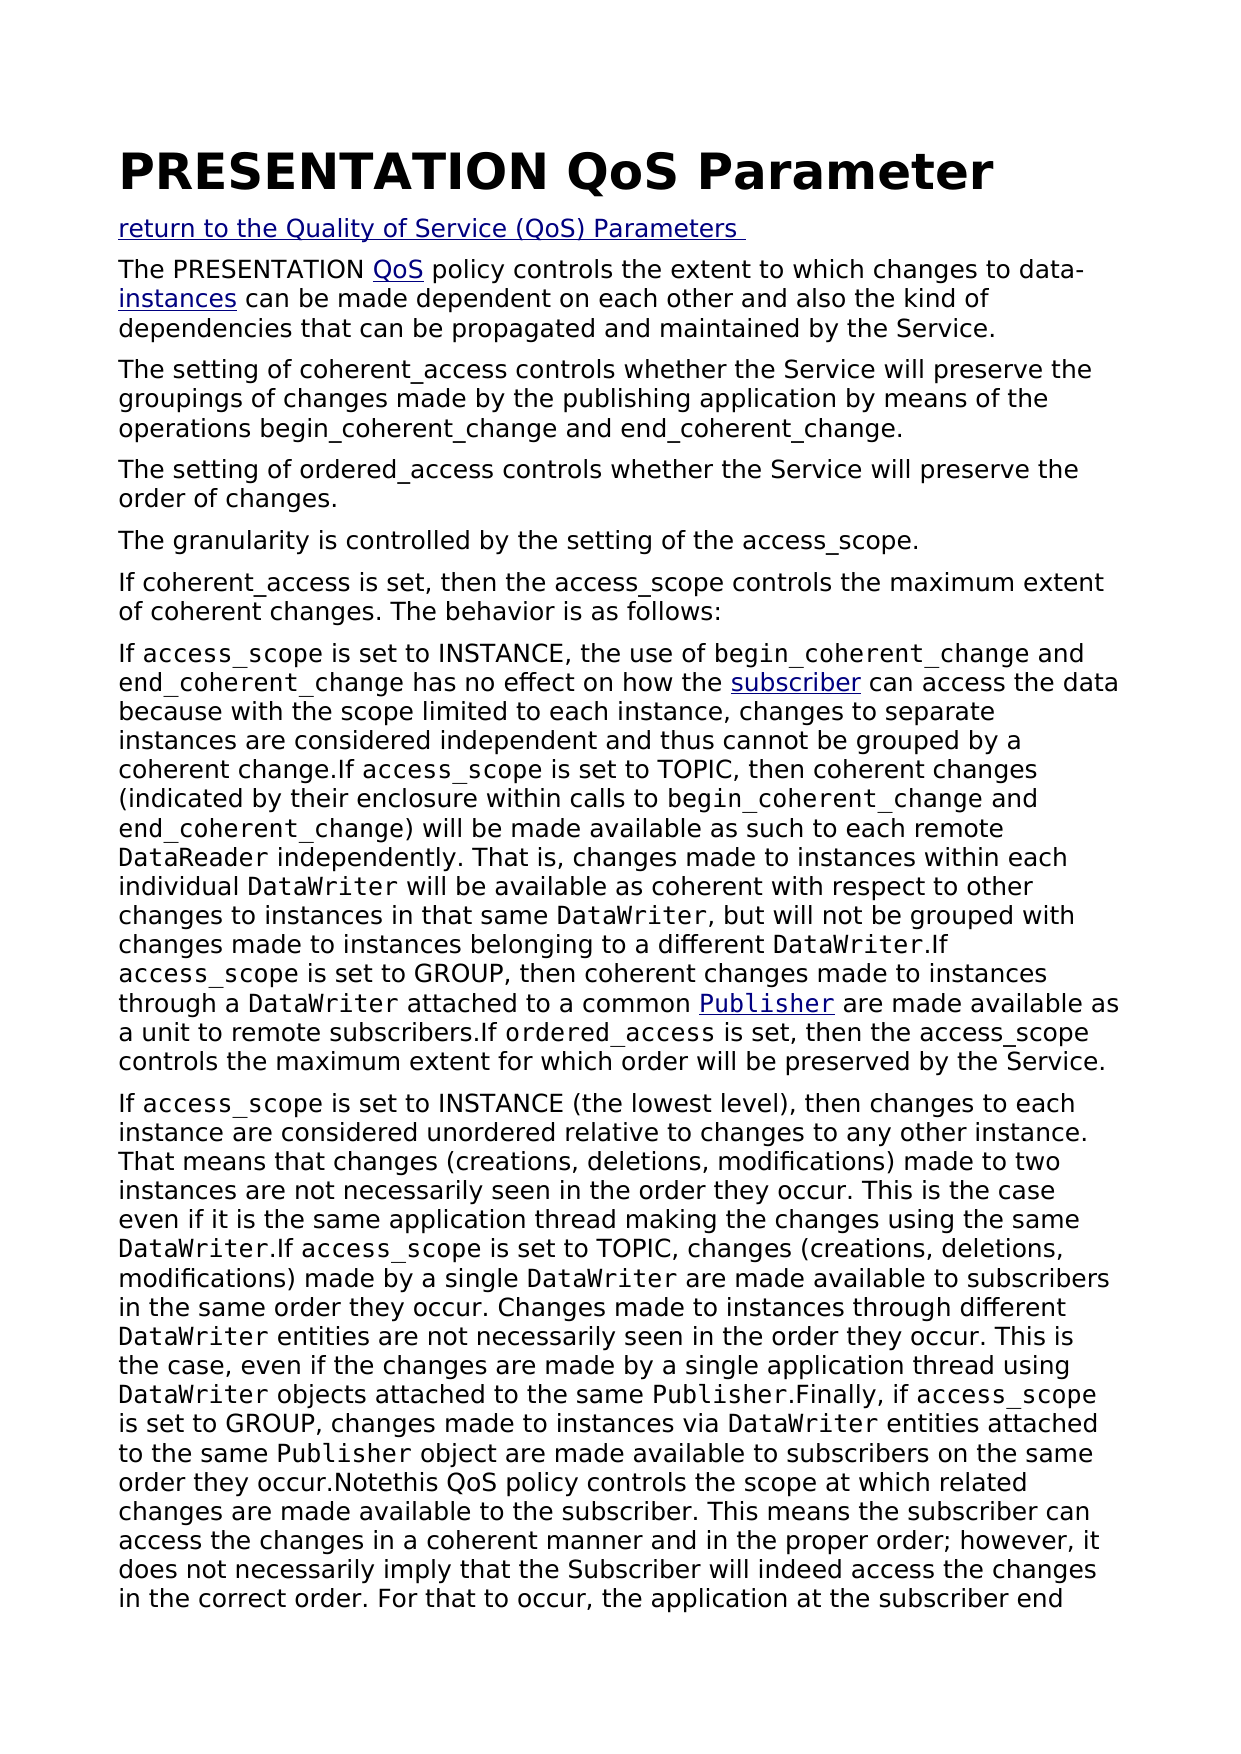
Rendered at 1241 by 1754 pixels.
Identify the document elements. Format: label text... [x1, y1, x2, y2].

text If access_scope is set to INSTANCE, the use of begin_coherent_change and end_coherent_change has no effect on how the subscriber can access the data because with the scope limited to each instance, changes to separate instances are considered independent and thus cannot be grouped by a coherent change.If access_scope is set to TOPIC, then coherent changes (indicated by their enclosure within calls to begin_coherent_change and end_coherent_change) will be made available as such to each remote DataReader independently. That is, changes made to instances within each individual DataWriter will be available as coherent with respect to other changes to instances in that same DataWriter, but will not be grouped with changes made to instances belonging to a different DataWriter.If access_scope is set to GROUP, then coherent changes made to instances through a DataWriter attached to a common Publisher are made available as a unit to remote subscribers.If ordered_access is set, then the access_scope controls the maximum extent for which order will be preserved by the Service. [118, 639, 1122, 1076]
text The setting of coherent_access controls whether the Service will preserve the groupings of changes made by the publishing application by means of the operations begin_coherent_change and end_coherent_change. [118, 356, 1122, 443]
text The granularity is controlled by the setting of the access_scope. [118, 526, 1122, 556]
text If coherent_access is set, then the access_scope controls the maximum extent of coherent changes. The behavior is as follows: [118, 568, 1122, 626]
subtitle PRESENTATION QoS Parameter [118, 143, 1122, 201]
text The setting of ordered_access controls whether the Service will preserve the order of changes. [118, 456, 1122, 514]
text The PRESENTATION QoS policy controls the extent to which changes to data-instances can be made dependent on each other and also the kind of dependencies that can be propagated and maintained by the Service. [118, 256, 1122, 343]
text If access_scope is set to INSTANCE (the lowest level), then changes to each instance are considered unordered relative to changes to any other instance. That means that changes (creations, deletions, modifications) made to two instances are not necessarily seen in the order they occur. This is the case even if it is the same application thread making the changes using the same DataWriter.If access_scope is set to TOPIC, changes (creations, deletions, modifications) made by a single DataWriter are made available to subscribers in the same order they occur. Changes made to instances through different DataWriter entities are not necessarily seen in the order they occur. This is the case, even if the changes are made by a single application thread using DataWriter objects attached to the same Publisher.Finally, if access_scope is set to GROUP, changes made to instances via DataWriter entities attached to the same Publisher object are made available to subscribers on the same order they occur.Notethis QoS policy controls the scope at which related changes are made available to the subscriber. This means the subscriber can access the changes in a coherent manner and in the proper order; however, it does not necessarily imply that the Subscriber will indeed access the changes in the correct order. For that to occur, the application at the subscriber end [118, 1089, 1122, 1614]
text return to the Quality of Service (QoS) Parameters [118, 214, 1122, 243]
